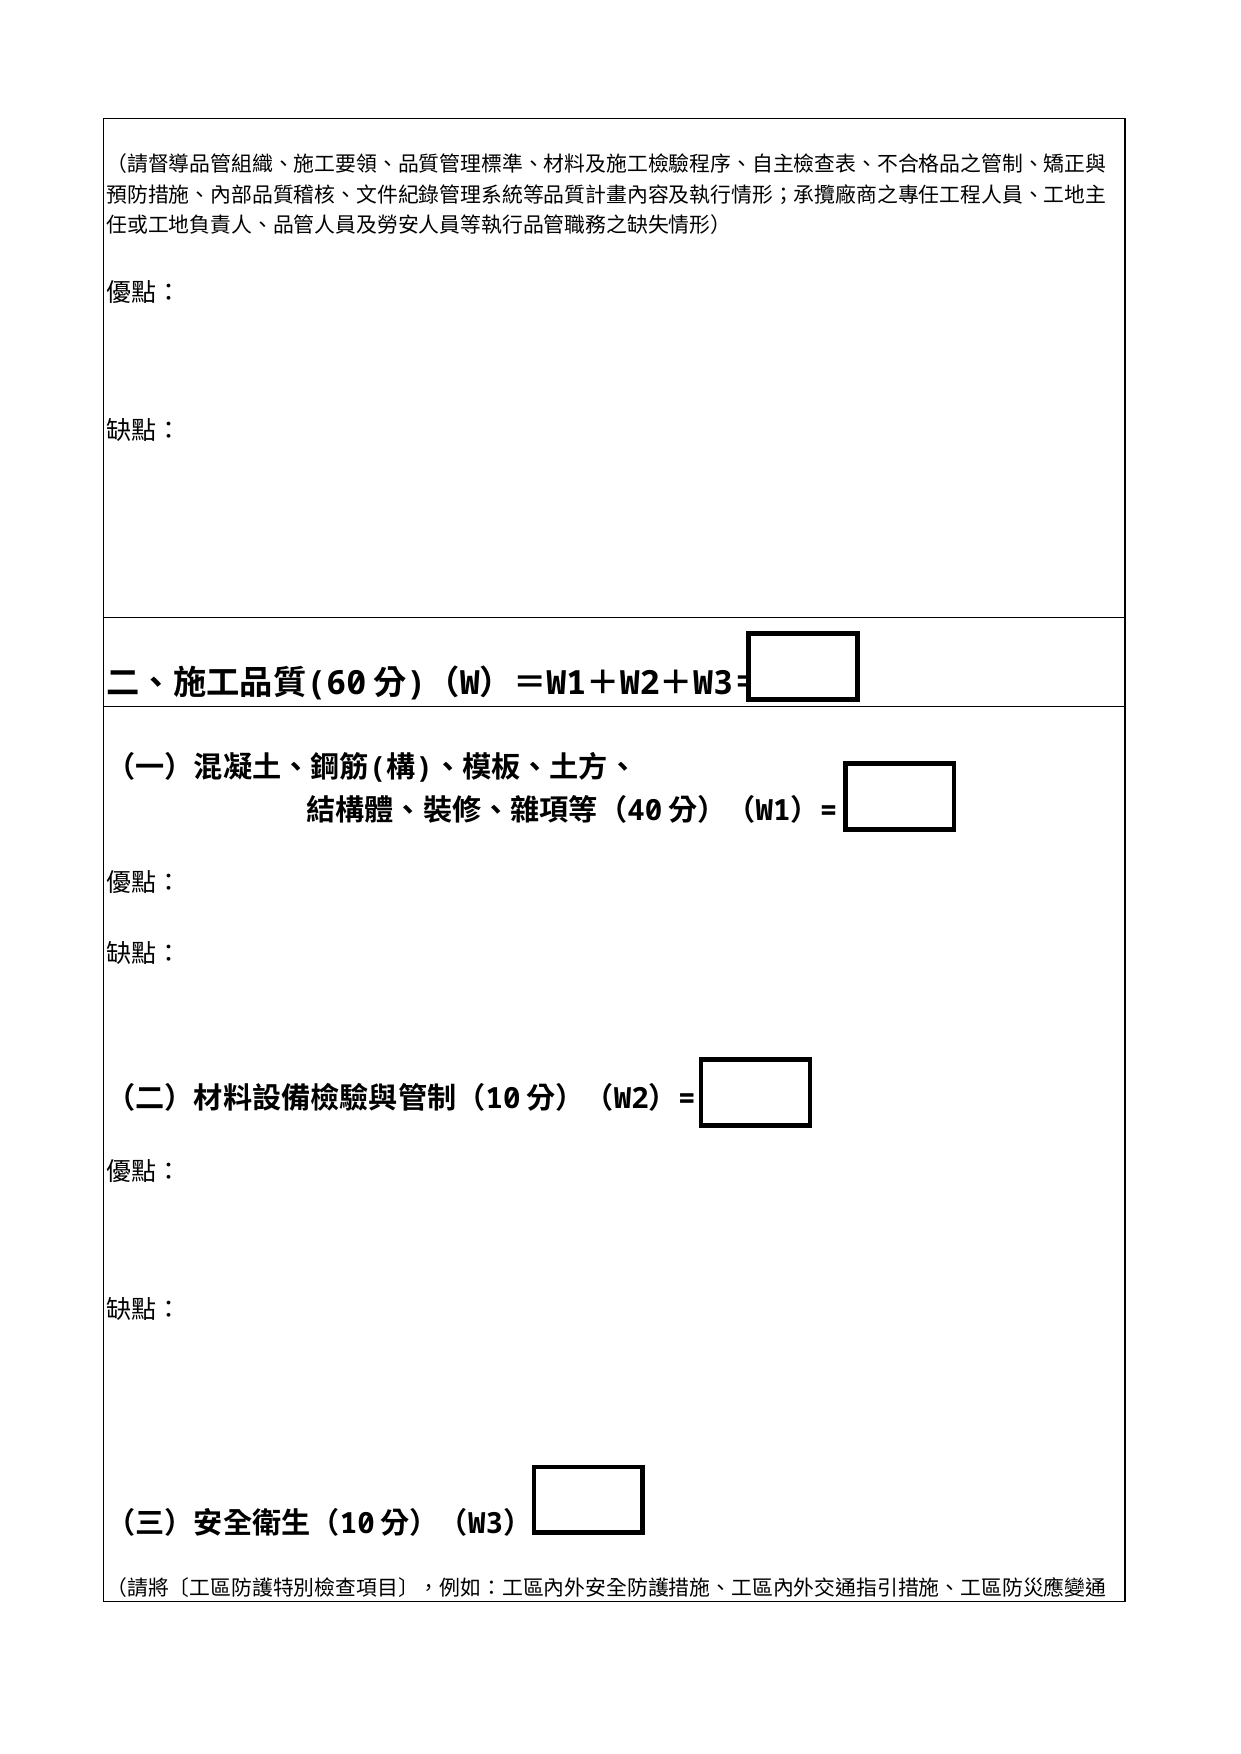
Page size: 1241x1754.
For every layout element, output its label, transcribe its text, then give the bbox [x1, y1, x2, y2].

table_cell （請督導品管組織、施工要領、品質管理標準、材料及施工檢驗程序、自主檢查表、不合格品之管制、矯正與預防措施、內部品質稽核、文件紀錄管理系統等品質計畫內容及執行情形；承攬廠商之專任工程人員、工地主任或工地負責人、品管人員及勞安人員等執行品管職務之缺失情形） 優點： 缺點： [104, 119, 1124, 617]
table_cell （一）混凝土、鋼筋(構)、模板、土方、 結構體、裝修、雜項等（40分）（W1）= 優點： 缺點： （二）材料設備檢驗與管制（10分）（W2）= 優點： 缺點： （三）安全衛生（10分）（W3）= （請將〔工區防護特別檢查項目〕，例如：工區內外安全防護措施、工區內外交通指引措施、工區防災應變通 [104, 707, 1124, 1601]
table_cell 二、施工品質(60分)（W）＝W1＋W2＋W3＝ [104, 618, 1124, 706]
